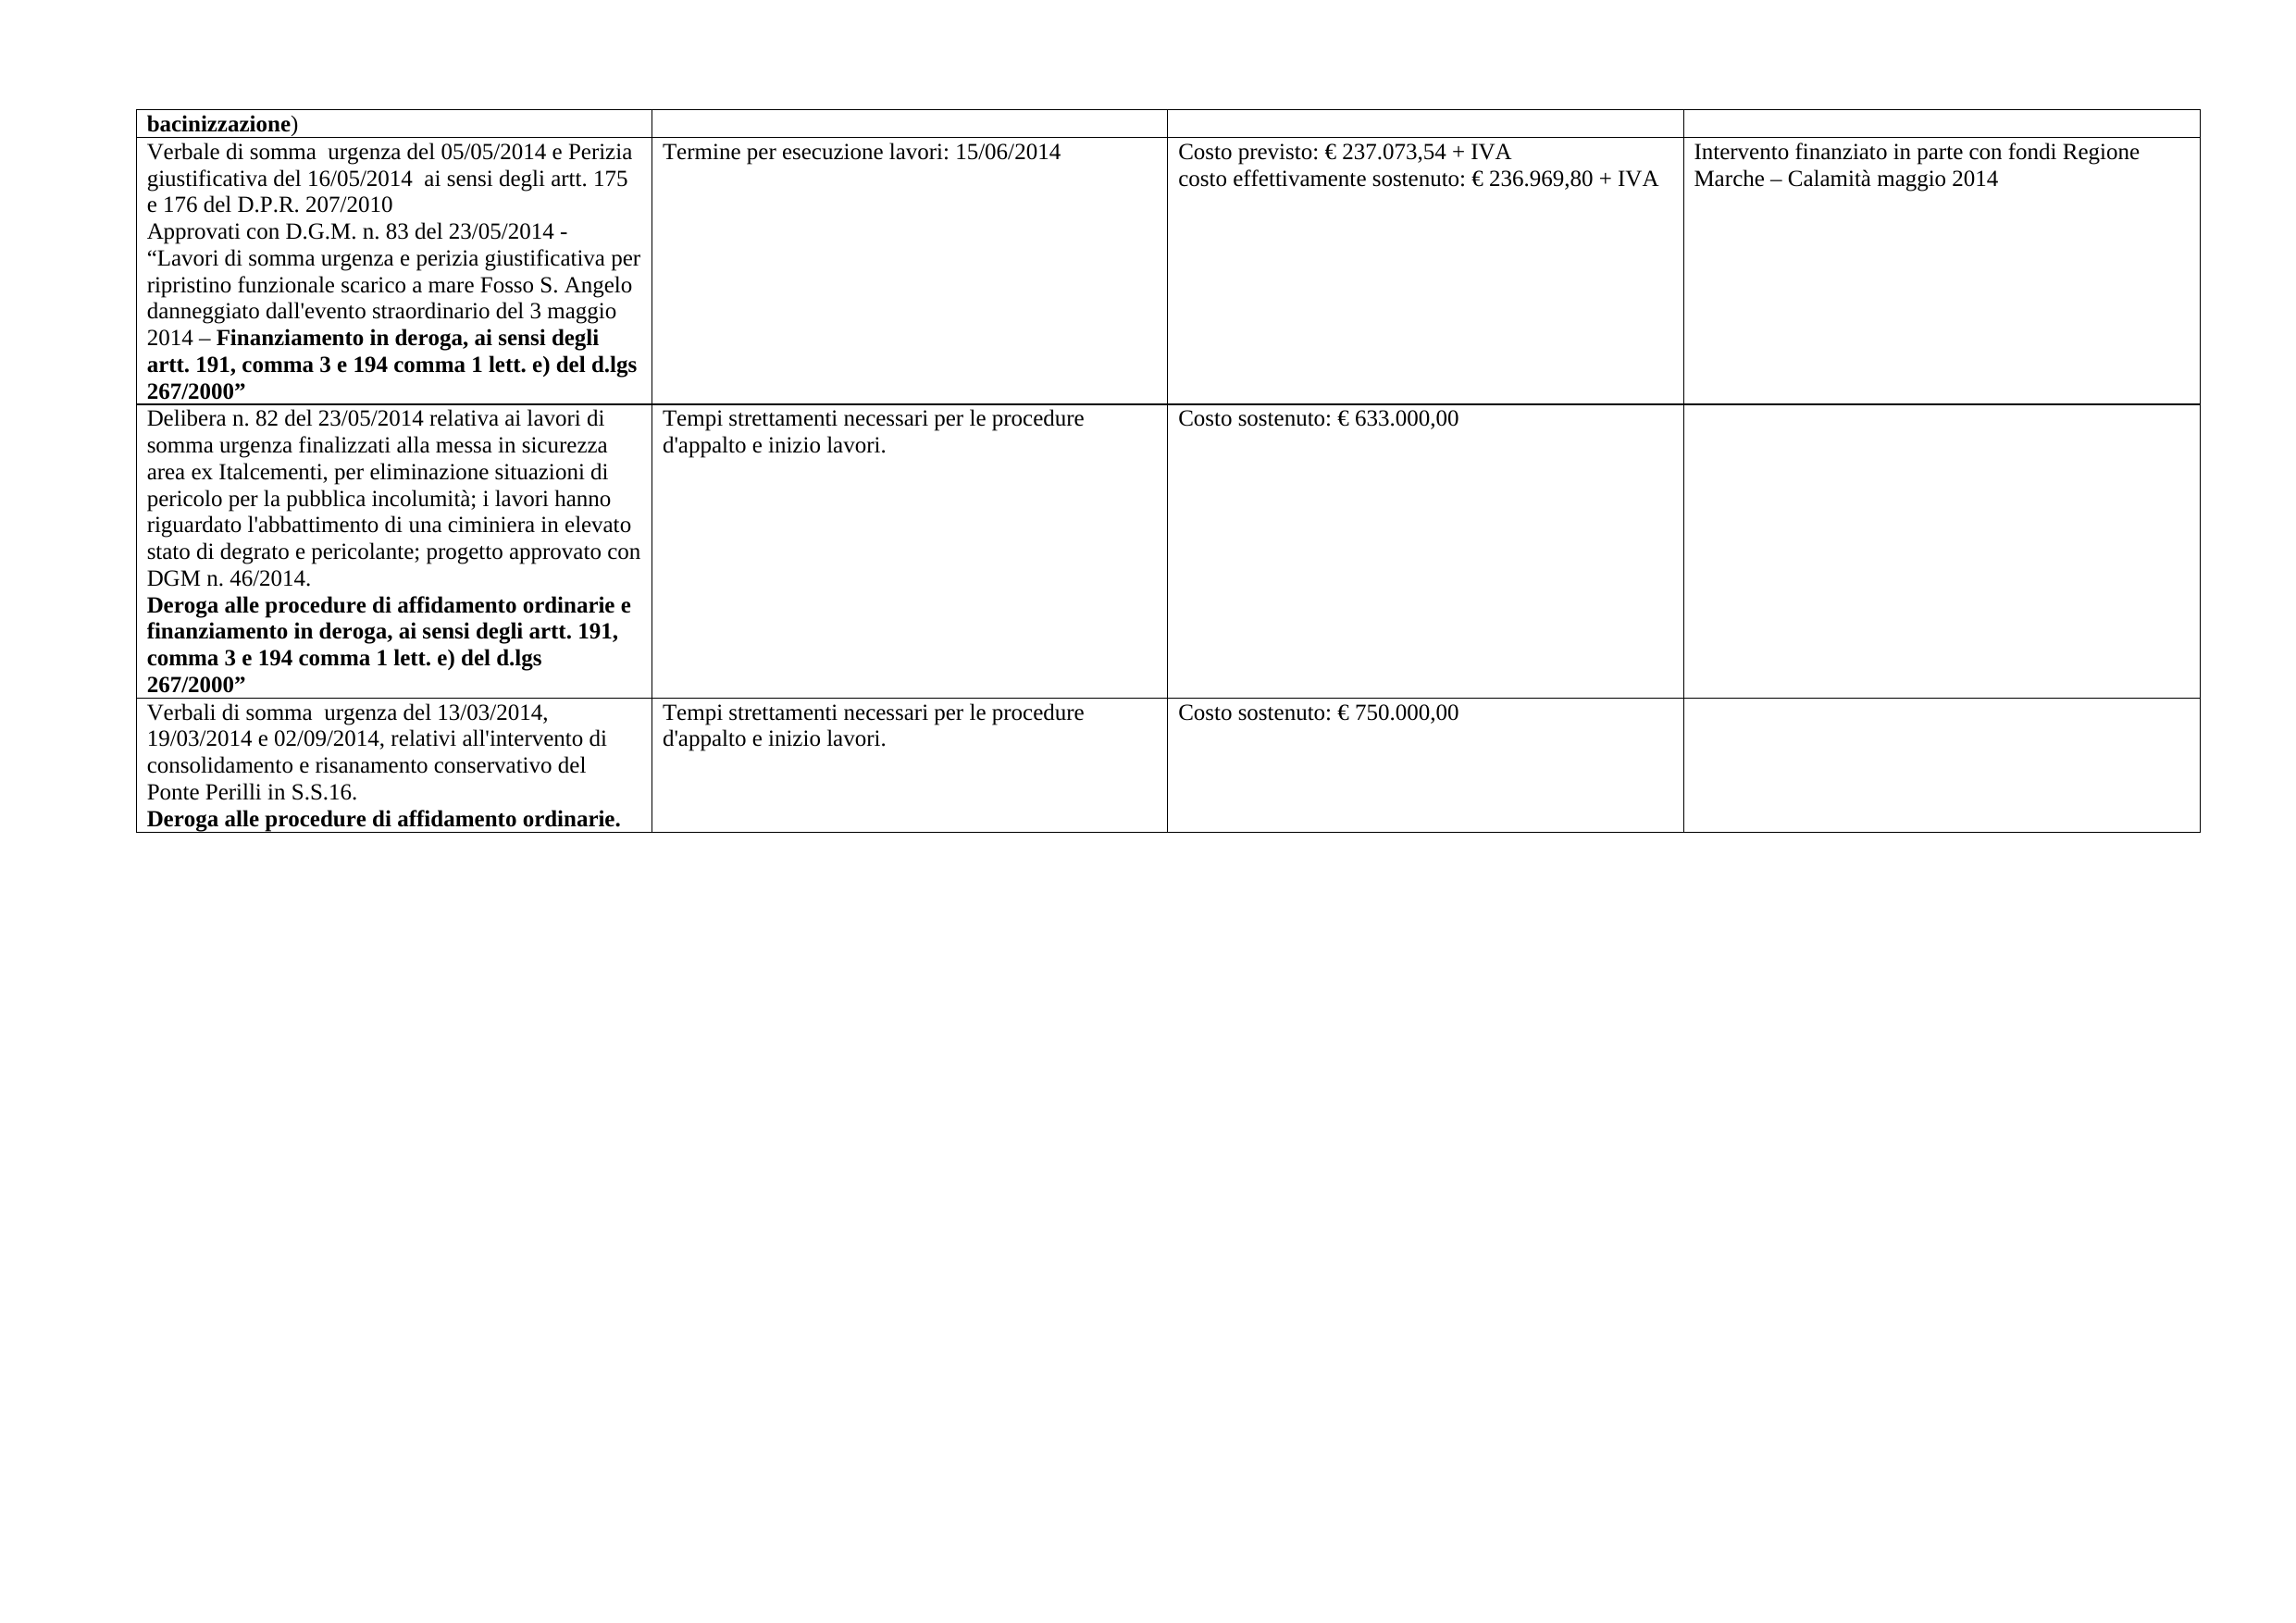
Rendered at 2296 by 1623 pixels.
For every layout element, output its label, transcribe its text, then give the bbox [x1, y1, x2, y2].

table_cell [1168, 110, 1683, 137]
table_cell Costo previsto: € 237.073,54 + IVA costo effettivamente sostenuto: € 236.969,80 + IVA [1168, 138, 1683, 403]
table_cell Tempi strettamenti necessari per le procedure d'appalto e inizio lavori. [652, 405, 1167, 698]
table_cell bacinizzazione) [137, 110, 652, 137]
table_cell [1684, 699, 2200, 831]
table_cell Costo sostenuto: € 633.000,00 [1168, 405, 1683, 698]
table_cell Verbali di somma urgenza del 13/03/2014, 19/03/2014 e 02/09/2014, relativi all'intervento di consolidamento e risanamento conservativo del Ponte Perilli in S.S.16. Deroga alle procedure di affidamento ordinarie. [137, 699, 652, 831]
table_cell [1684, 110, 2200, 137]
table_cell Termine per esecuzione lavori: 15/06/2014 [652, 138, 1167, 403]
table_cell Delibera n. 82 del 23/05/2014 relativa ai lavori di somma urgenza finalizzati alla messa in sicurezza area ex Italcementi, per eliminazione situazioni di pericolo per la pubblica incolumità; i lavori hanno riguardato l'abbattimento di una ciminiera in elevato stato di degrato e pericolante; progetto approvato con DGM n. 46/2014. Deroga alle procedure di affidamento ordinarie e finanziamento in deroga, ai sensi degli artt. 191, comma 3 e 194 comma 1 lett. e) del d.lgs 267/2000” [137, 405, 652, 698]
table_cell Intervento finanziato in parte con fondi Regione Marche – Calamità maggio 2014 [1684, 138, 2200, 403]
table_cell Verbale di somma urgenza del 05/05/2014 e Perizia giustificativa del 16/05/2014 ai sensi degli artt. 175 e 176 del D.P.R. 207/2010 Approvati con D.G.M. n. 83 del 23/05/2014 - “Lavori di somma urgenza e perizia giustificativa per ripristino funzionale scarico a mare Fosso S. Angelo danneggiato dall'evento straordinario del 3 maggio 2014 – Finanziamento in deroga, ai sensi degli artt. 191, comma 3 e 194 comma 1 lett. e) del d.lgs 267/2000” [137, 138, 652, 403]
table_cell [652, 110, 1167, 137]
table_cell Tempi strettamenti necessari per le procedure d'appalto e inizio lavori. [652, 699, 1167, 831]
table_cell Costo sostenuto: € 750.000,00 [1168, 699, 1683, 831]
table_cell [1684, 405, 2200, 698]
